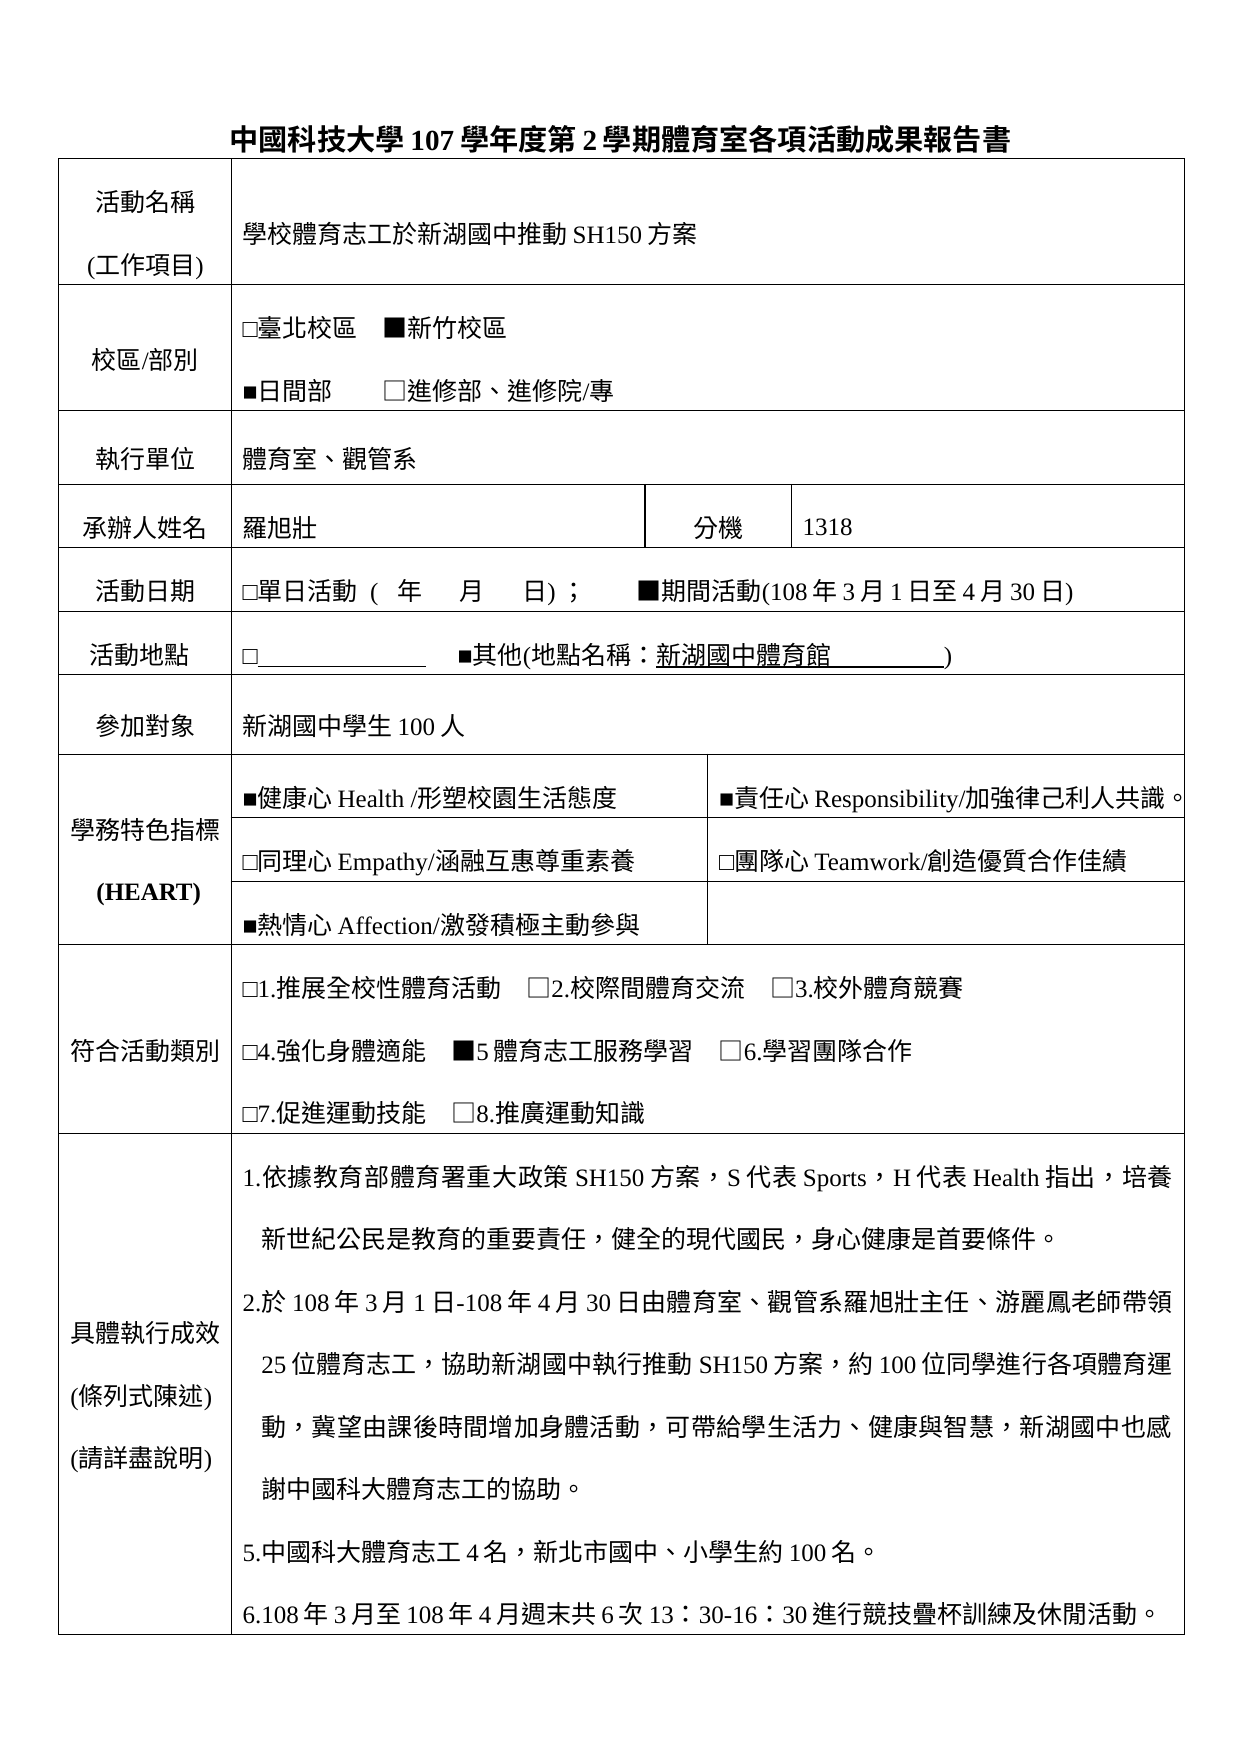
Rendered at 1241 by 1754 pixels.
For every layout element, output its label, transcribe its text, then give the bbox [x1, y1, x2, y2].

table_cell 具體執行成效(條列式陳述) (請詳盡說明) [59, 1134, 231, 1634]
table_cell 1.依據教育部體育署重大政策SH150方案，S代表Sports，H代表Health指出，培養新世紀公民是教育的重要責任，健全的現代國民，身心健康是首要條件。 2.於108年3月1日-108年4月30日由體育室、觀管系羅旭壯主任、游麗鳳老師帶領25位體育志工，協助新湖國中執行推動SH150方案，約100位同學進行各項體育運動，冀望由課後時間增加身體活動，可帶給學生活力、健康與智慧，新湖國中也感謝中國科大體育志工的協助。 5.中國科大體育志工4名，新北市國中、小學生約100名。 6.108年3月至108年4月週末共6次13：30-16：30進行競技疊杯訓練及休閒活動。 [232, 1134, 1184, 1634]
table_cell 承辦人姓名 [59, 485, 231, 547]
table_cell 學務特色指標 (HEART) [59, 755, 231, 944]
table_cell □同理心Empathy/涵融互惠尊重素養 [232, 818, 707, 881]
table_cell □臺北校區 ■新竹校區 ■日間部 □進修部、進修院/專 [232, 285, 1184, 410]
table_cell [708, 882, 1184, 944]
table_cell □單日活動 ( 年 月 日) ； ■期間活動(108年3月1日至4月30日) [232, 548, 1184, 611]
table_cell 活動地點 [59, 612, 231, 674]
table_cell 參加對象 [59, 675, 231, 753]
table_header 活動名稱 (工作項目) [59, 159, 231, 284]
table_cell 新湖國中學生100人 [232, 675, 1184, 753]
table_cell 活動日期 [59, 548, 231, 611]
text 中國科技大學107學年度第2學期體育室各項活動成果報告書 [104, 96, 1136, 158]
table_cell 羅旭壯 [232, 485, 644, 547]
table_cell □1.推展全校性體育活動 □2.校際間體育交流 □3.校外體育競賽 □4.強化身體適能 ■5體育志工服務學習 □6.學習團隊合作 □7.促進運動技能 □8.推廣運動知識 [232, 945, 1184, 1133]
table_cell 執行單位 [59, 411, 231, 484]
table_cell □團隊心Teamwork/創造優質合作佳績 [708, 818, 1184, 881]
table_cell 分機 [646, 485, 791, 547]
table_cell 符合活動類別 [59, 945, 231, 1133]
table_cell □ ■其他(地點名稱：新湖國中體育館 ) [232, 612, 1184, 674]
table_cell 1318 [792, 485, 1184, 547]
table_cell 校區/部別 [59, 285, 231, 410]
table_cell 體育室、觀管系 [232, 411, 1184, 484]
table_cell ■健康心Health /形塑校園生活態度 [232, 755, 707, 817]
table_header 學校體育志工於新湖國中推動SH150方案 [232, 159, 1184, 284]
table_cell ■責任心Responsibility/加強律己利人共識。 [708, 755, 1184, 817]
table_cell ■熱情心Affection/激發積極主動參與 [232, 882, 707, 944]
